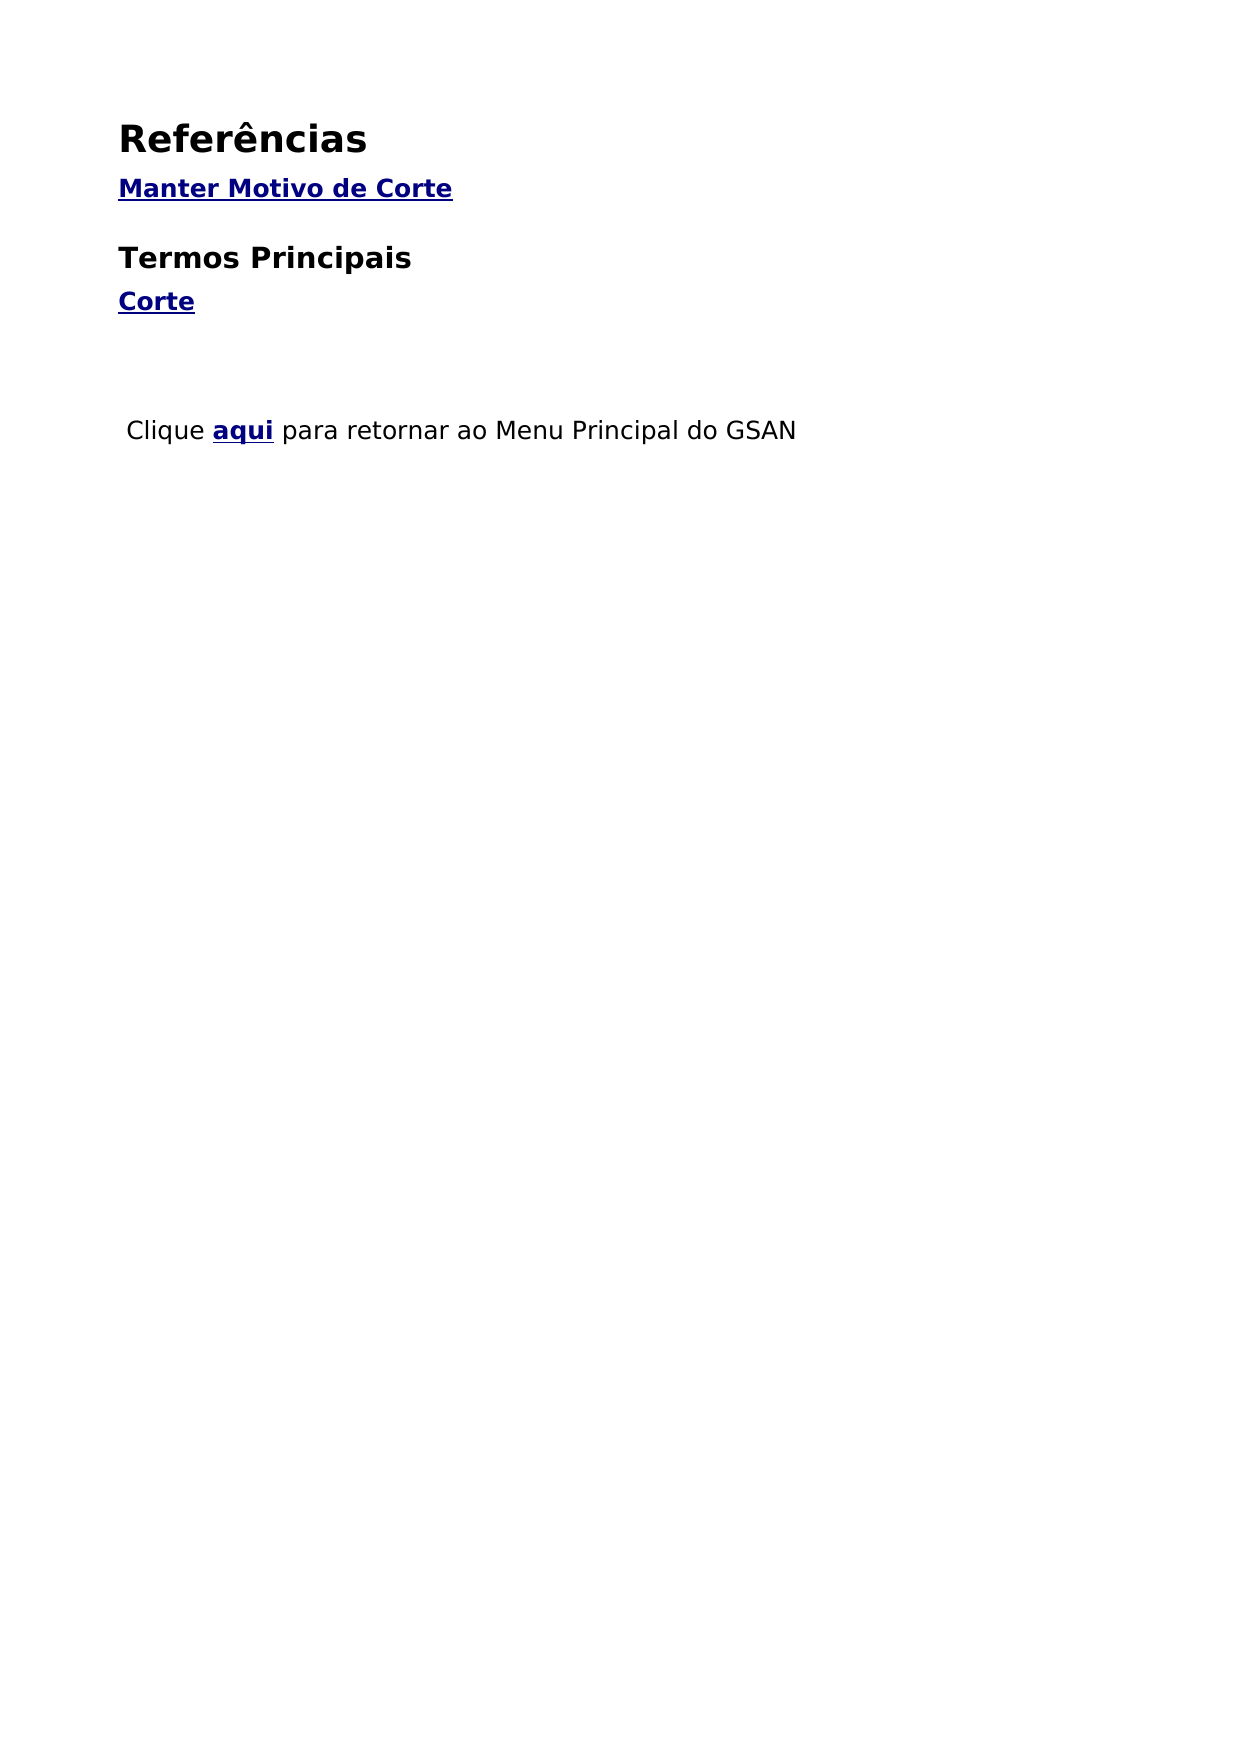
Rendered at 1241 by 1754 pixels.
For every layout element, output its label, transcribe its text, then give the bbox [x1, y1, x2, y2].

text Clique aqui para retornar ao Menu Principal do GSAN [118, 329, 1122, 446]
text Corte [118, 287, 1122, 317]
text Manter Motivo de Corte [118, 174, 1122, 203]
subtitle Referências [118, 118, 1122, 162]
subtitle Termos Principais [118, 241, 1122, 275]
